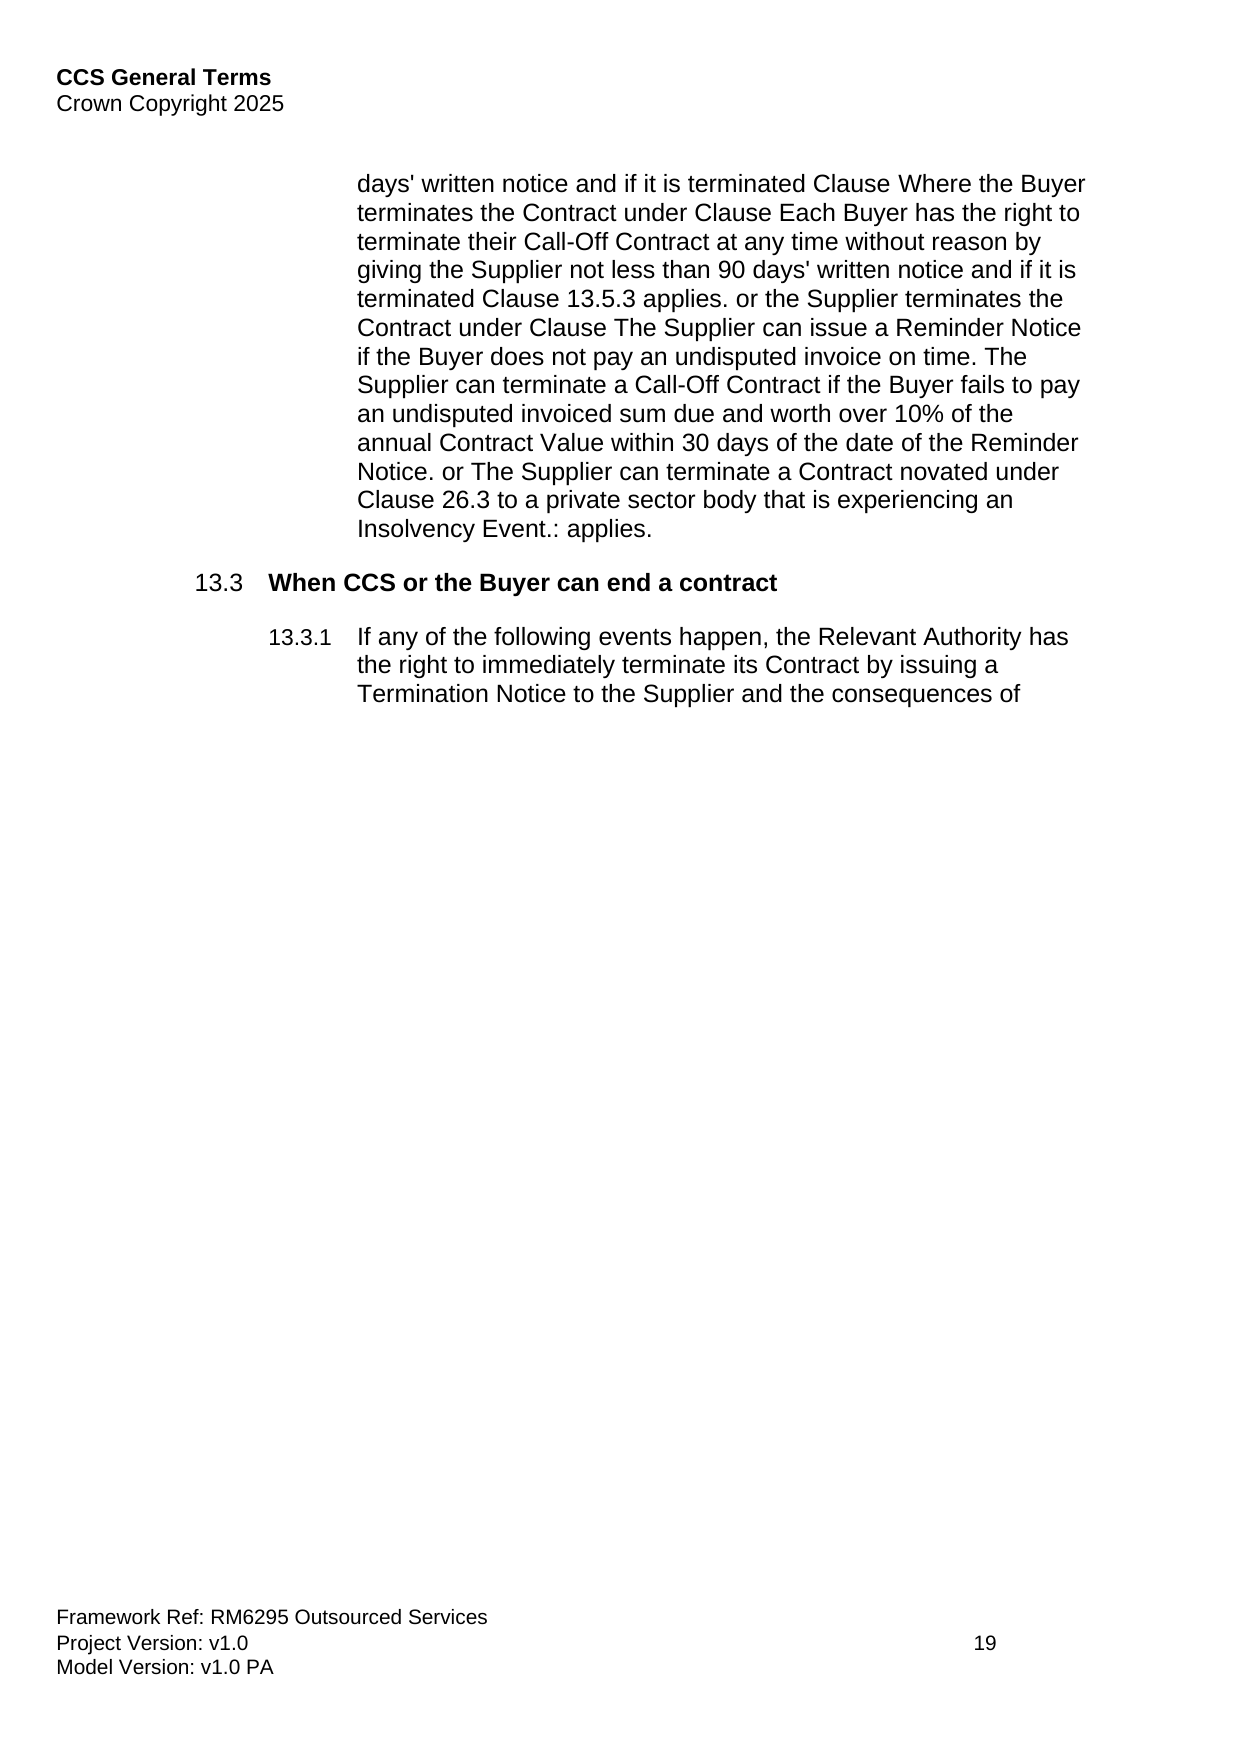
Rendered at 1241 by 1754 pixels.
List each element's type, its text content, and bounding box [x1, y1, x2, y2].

list If any of the following events happen, the Relevant Authority has the right to immediately terminate its Contract by issuing a Termination Notice to the Supplier and the consequences of termination in Clause 13.4.1 shall apply: [268, 622, 1090, 708]
list When CCS or the Buyer can end a contract [194, 568, 1090, 597]
list Each Buyer has the right to terminate their Call-Off Contract at any time without reason by giving the Supplier not less than 90 days' written notice and if it is terminated Clause 13.5.3 applies. [268, 169, 1090, 543]
